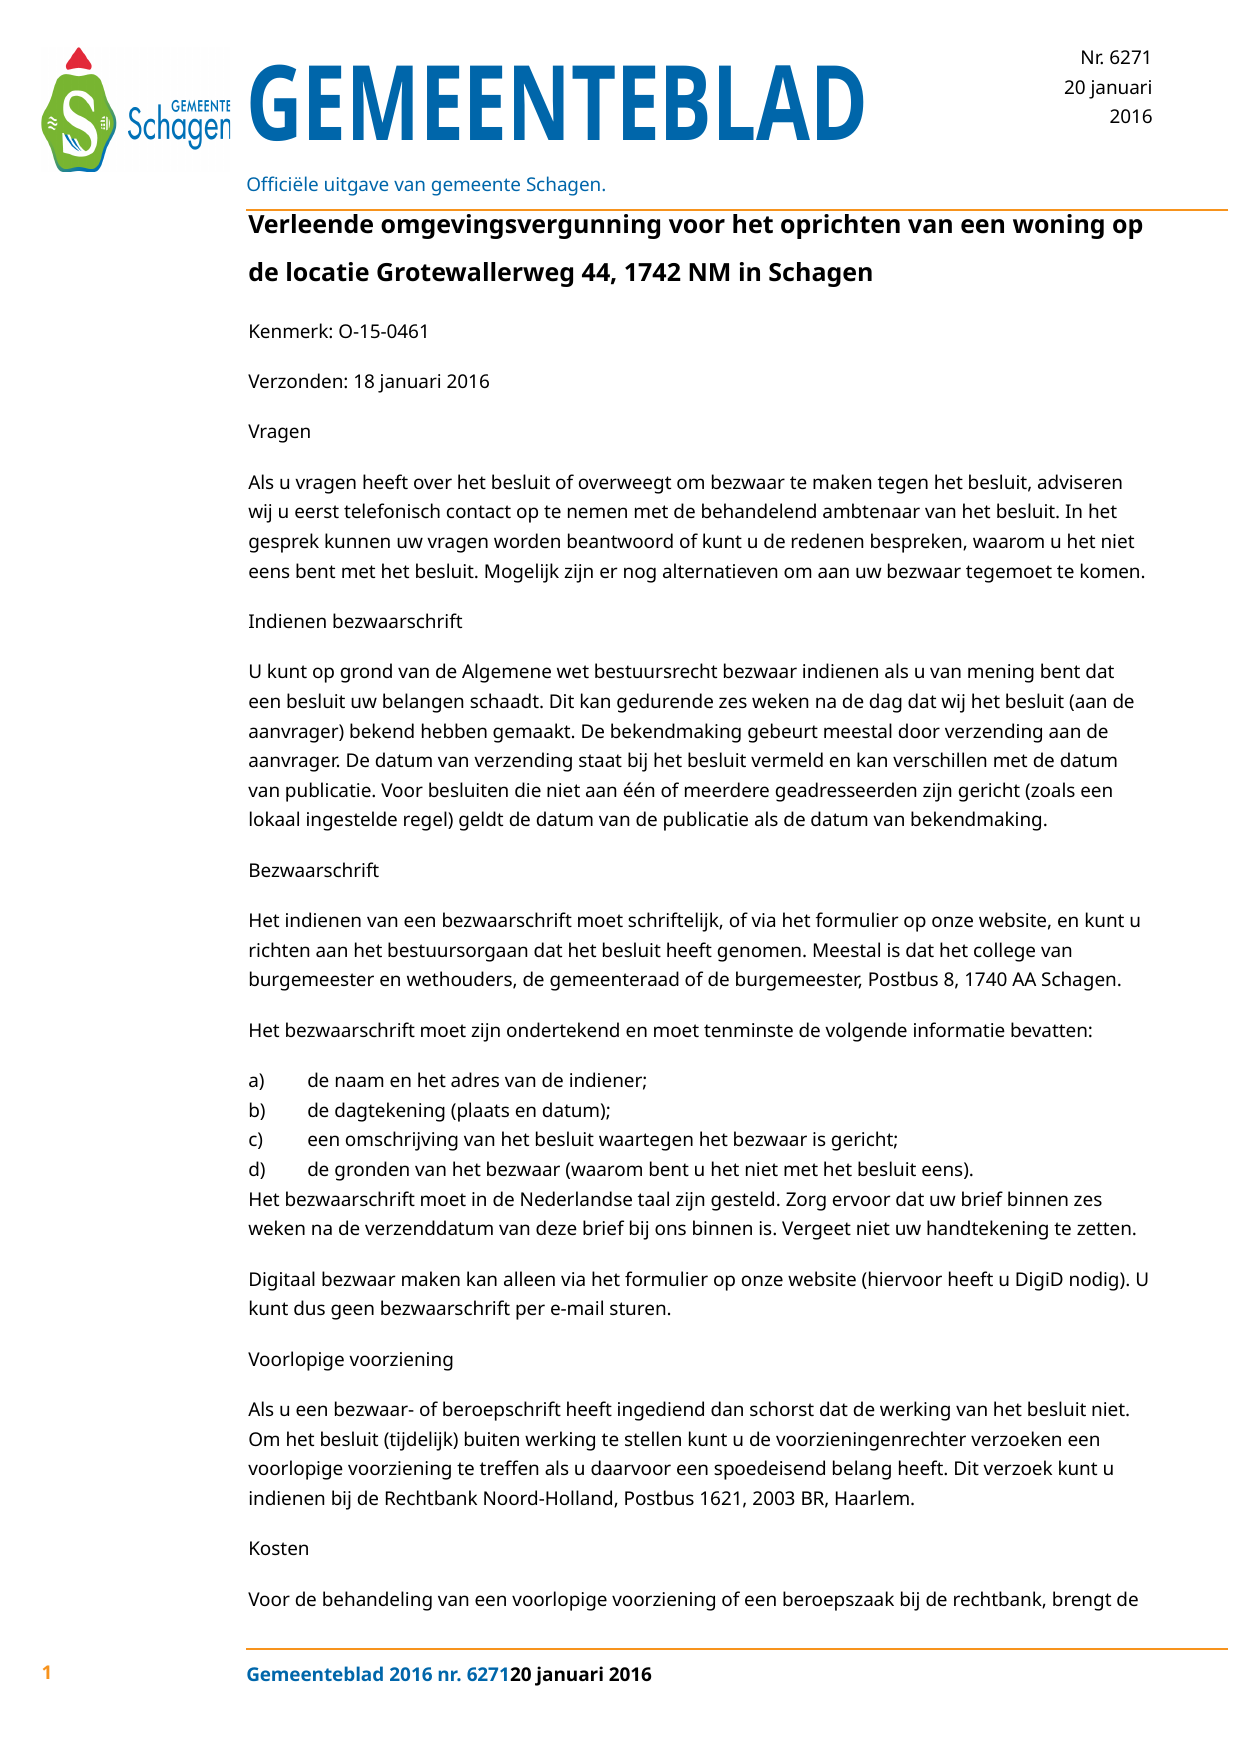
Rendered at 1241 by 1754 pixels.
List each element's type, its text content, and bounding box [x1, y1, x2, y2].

text Het bezwaarschrift moet zijn ondertekend en moet tenminste de volgende informatie bevatten: [248, 1017, 1152, 1043]
text Verzonden: 18 januari 2016 [248, 368, 1152, 394]
text Kosten [248, 1535, 1152, 1561]
text U kunt op grond van de Algemene wet bestuursrecht bezwaar indienen als u van mening bent dat een besluit uw belangen schaadt. Dit kan gedurende zes weken na de dag dat wij het besluit (aan de aanvrager) bekend hebben gemaakt. De bekendmaking gebeurt meestal door verzending aan de aanvrager. De datum van verzending staat bij het besluit vermeld en kan verschillen met de datum van publicatie. Voor besluiten die niet aan één of meerdere geadresseerden zijn gericht (zoals een lokaal ingestelde regel) geldt de datum van de publicatie als de datum van bekendmaking. [248, 659, 1152, 832]
picture [41, 47, 231, 172]
list de gronden van het bezwaar (waarom bent u het niet met het besluit eens). [248, 1156, 1152, 1182]
text Bezwaarschrift [248, 857, 1152, 883]
text Voorlopige voorziening [248, 1346, 1152, 1372]
text Kenmerk: O-15-0461 [248, 318, 1152, 344]
text Voor de behandeling van een voorlopige voorziening of een beroepszaak bij de rechtbank, brengt de [248, 1586, 1152, 1612]
text Het indienen van een bezwaarschrift moet schriftelijk, of via het formulier op onze website, en kunt u richten aan het bestuursorgaan dat het besluit heeft genomen. Meestal is dat het college van burgemeester en wethouders, de gemeenteraad of de burgemeester, Postbus 8, 1740 AA Schagen. [248, 907, 1152, 992]
text Als u vragen heeft over het besluit of overweegt om bezwaar te maken tegen het besluit, adviseren wij u eerst telefonisch contact op te nemen met de behandelend ambtenaar van het besluit. In het gesprek kunnen uw vragen worden beantwoord of kunt u de redenen bespreken, waarom u het niet eens bent met het besluit. Mogelijk zijn er nog alternatieven om aan uw bezwaar tegemoet te komen. [248, 469, 1152, 584]
text Verleende omgevingsvergunning voor het oprichten van een woning op de locatie Grotewallerweg 44, 1742 NM in Schagen [248, 211, 1152, 288]
list de naam en het adres van de indiener; [248, 1067, 1152, 1093]
text Als u een bezwaar- of beroepschrift heeft ingediend dan schorst dat de werking van het besluit niet. Om het besluit (tijdelijk) buiten werking te stellen kunt u de voorzieningenrechter verzoeken een voorlopige voorziening te treffen als u daarvoor een spoedeisend belang heeft. Dit verzoek kunt u indienen bij de Rechtbank Noord-Holland, Postbus 1621, 2003 BR, Haarlem. [248, 1396, 1152, 1511]
text Digitaal bezwaar maken kan alleen via het formulier op onze website (hiervoor heeft u DigiD nodig). U kunt dus geen bezwaarschrift per e-mail sturen. [248, 1266, 1152, 1321]
text Indienen bezwaarschrift [248, 608, 1152, 634]
text Het bezwaarschrift moet in de Nederlandse taal zijn gesteld. Zorg ervoor dat uw brief binnen zes weken na de verzenddatum van deze brief bij ons binnen is. Vergeet niet uw handtekening te zetten. [248, 1186, 1152, 1241]
list de dagtekening (plaats en datum); [248, 1097, 1152, 1123]
list een omschrijving van het besluit waartegen het bezwaar is gericht; [248, 1127, 1152, 1152]
text Vragen [248, 419, 1152, 444]
